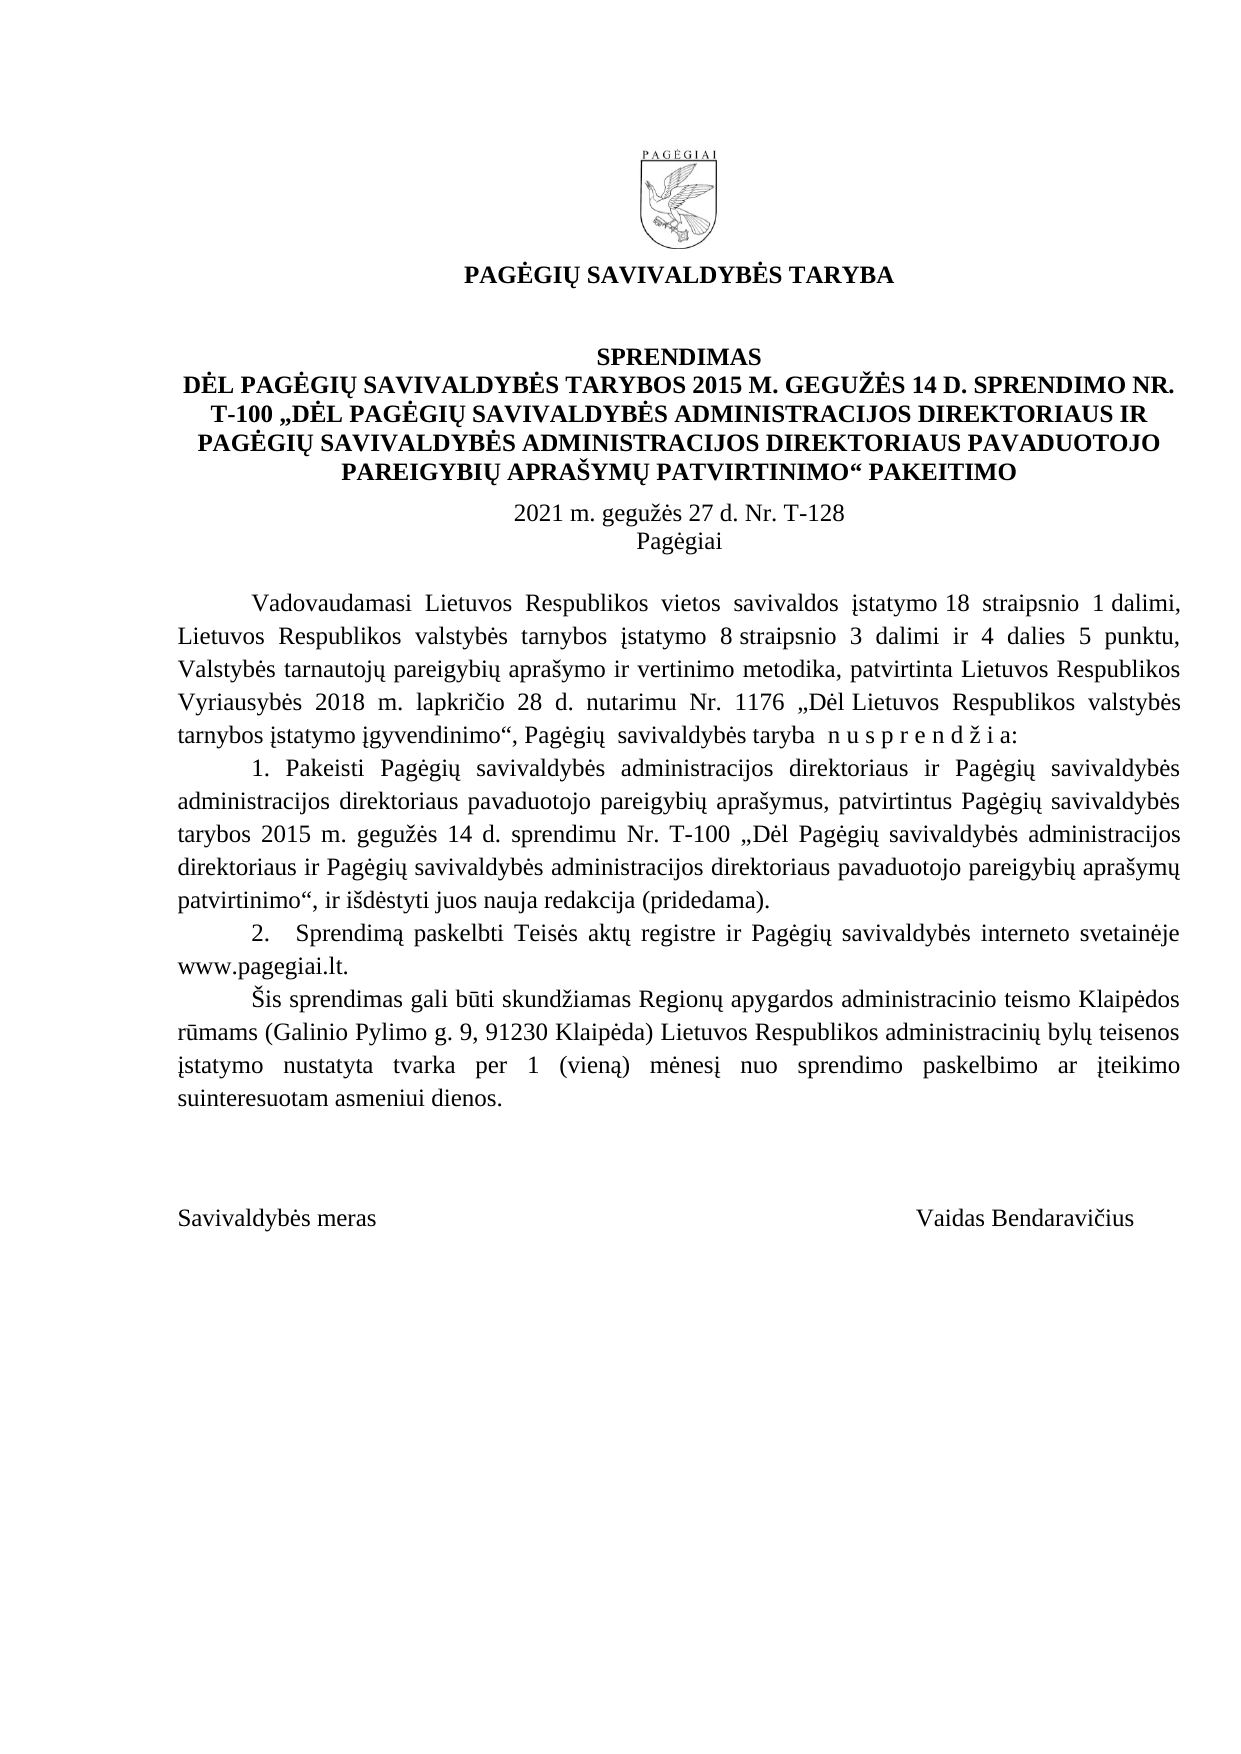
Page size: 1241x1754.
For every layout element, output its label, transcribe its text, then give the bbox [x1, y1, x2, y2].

text Pagėgių savivaldybės taryba [177, 260, 1181, 289]
text Savivaldybės meras Vaidas Bendaravičius [177, 1203, 1181, 1231]
text 2021 m. gegužės 27 d. Nr. T-128 [177, 498, 1181, 526]
text DĖL PAGĖGIŲ SAVIVALDYBĖS TARYBOS 2015 M. GEGUŽĖS 14 D. SPRENDIMO NR. T-100 „DĖL PAGĖGIŲ SAVIVALDYBĖS ADMINISTRACIJOS DIREKTORIAUS IR PAGĖGIŲ SAVIVALDYBĖS ADMINISTRACIJOS DIREKTORIAUS PAVADUOTOJO PAREIGYBIŲ APRAŠYMŲ PATVIRTINIMO“ PAKEITIMO [177, 371, 1181, 486]
text 1. Pakeisti Pagėgių savivaldybės administracijos direktoriaus ir Pagėgių savivaldybės administracijos direktoriaus pavaduotojo pareigybių aprašymus, patvirtintus Pagėgių savivaldybės tarybos 2015 m. gegužės 14 d. sprendimu Nr. T-100 „Dėl Pagėgių savivaldybės administracijos direktoriaus ir Pagėgių savivaldybės administracijos direktoriaus pavaduotojo pareigybių aprašymų patvirtinimo“, ir išdėstyti juos nauja redakcija (pridedama). [177, 753, 1181, 914]
text Pagėgiai [177, 526, 1181, 555]
text Šis sprendimas gali būti skundžiamas Regionų apygardos administracinio teismo Klaipėdos rūmams (Galinio Pylimo g. 9, 91230 Klaipėda) Lietuvos Respublikos administracinių bylų teisenos įstatymo nustatyta tvarka per 1 (vieną) mėnesį nuo sprendimo paskelbimo ar įteikimo suinteresuotam asmeniui dienos. [177, 984, 1181, 1112]
text 2. Sprendimą paskelbti Teisės aktų registre ir Pagėgių savivaldybės interneto svetainėje www.pagegiai.lt. [177, 918, 1181, 980]
text sprendimas [177, 342, 1181, 371]
text Vadovaudamasi Lietuvos Respublikos vietos savivaldos įstatymo 18 straipsnio 1 dalimi, Lietuvos Respublikos valstybės tarnybos įstatymo 8 straipsnio 3 dalimi ir 4 dalies 5 punktu, Valstybės tarnautojų pareigybių aprašymo ir vertinimo metodika, patvirtinta Lietuvos Respublikos Vyriausybės 2018 m. lapkričio 28 d. nutarimu Nr. 1176 „Dėl Lietuvos Respublikos valstybės tarnybos įstatymo įgyvendinimo“, Pagėgių savivaldybės taryba n u s p r e n d ž i a: [177, 588, 1181, 749]
